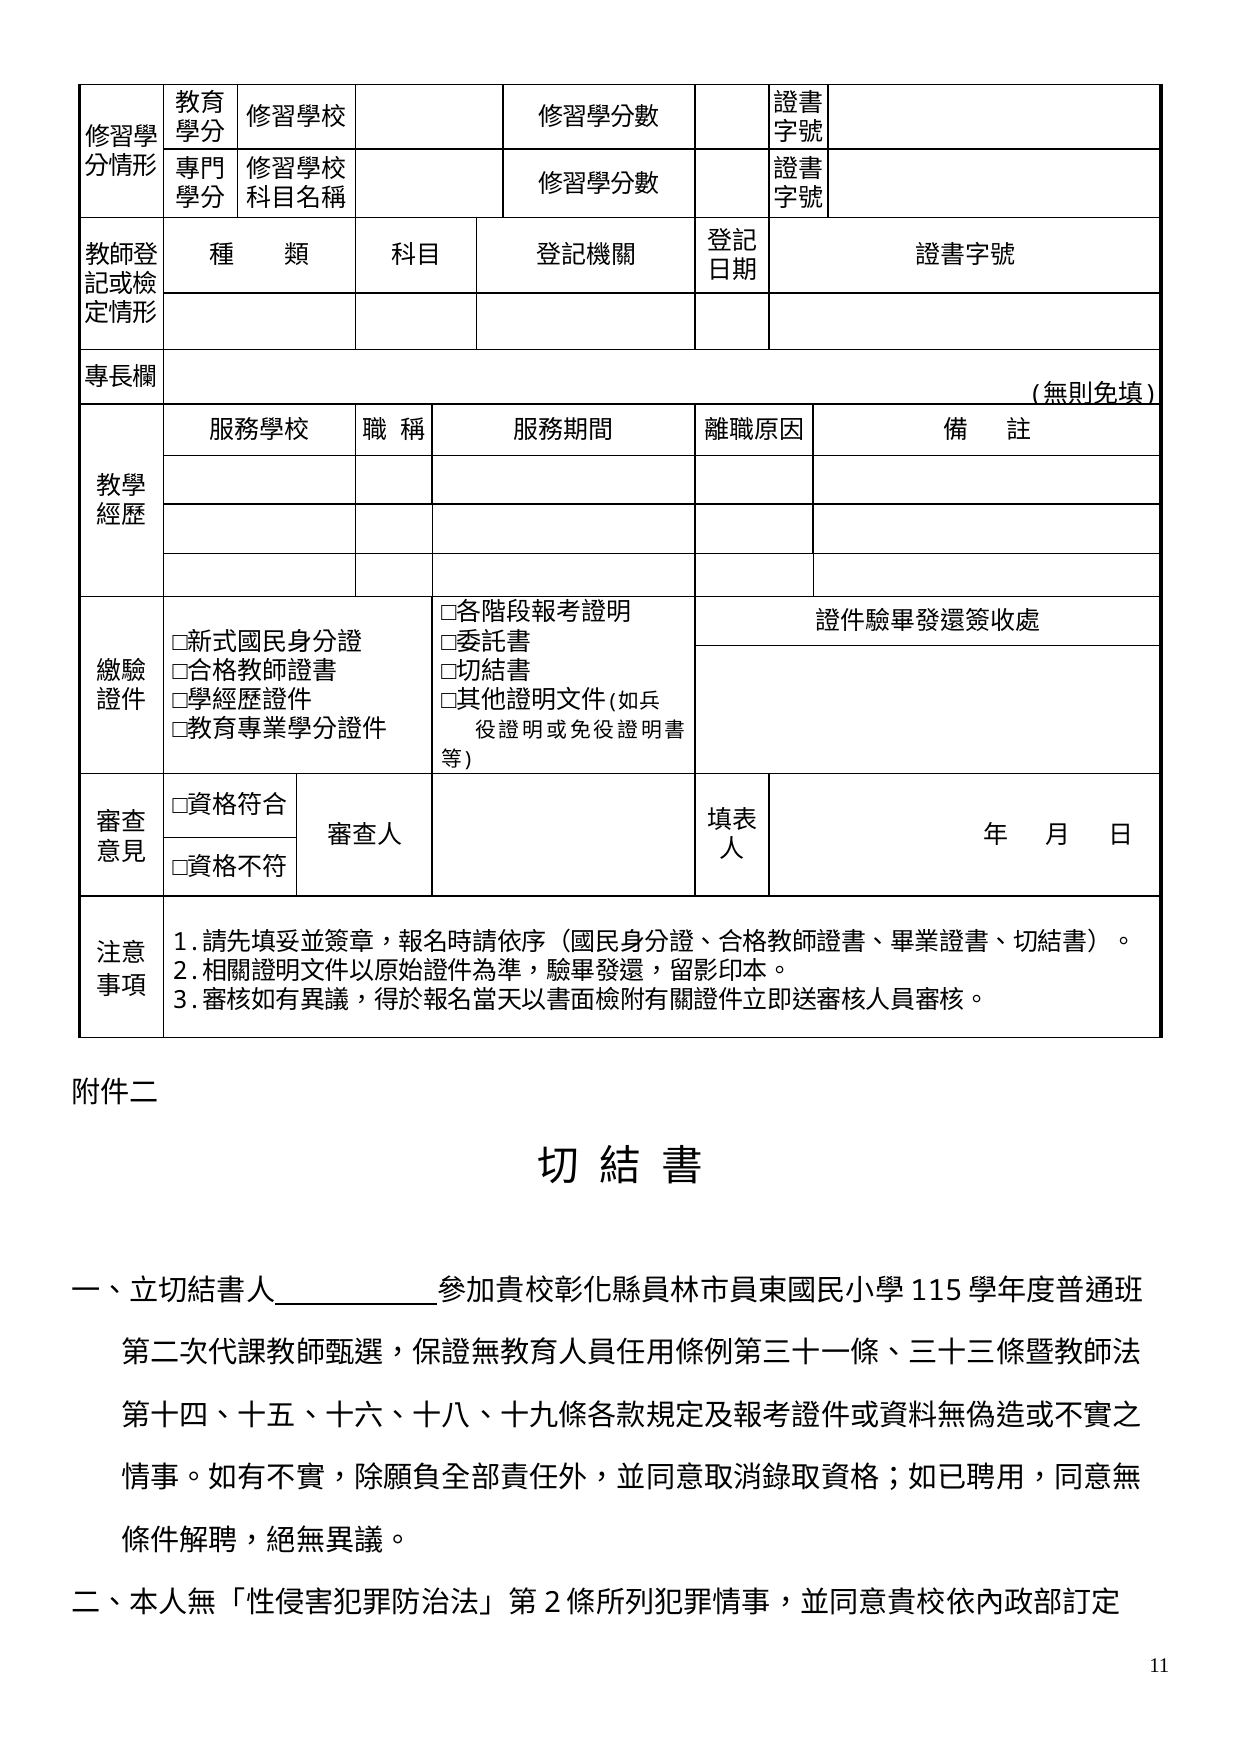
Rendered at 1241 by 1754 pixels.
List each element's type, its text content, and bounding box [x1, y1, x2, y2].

table_cell 教育 學分 [164, 85, 237, 148]
table_cell 種 類 [164, 218, 355, 292]
table_cell 科目 [356, 218, 476, 292]
table_cell 修習學分數 [504, 150, 694, 217]
table_cell [696, 294, 768, 349]
table_cell [696, 646, 1159, 772]
text 二、本人無「性侵害犯罪防治法」第2條所列犯罪情事，並同意貴校依內政部訂定 [71, 1558, 1169, 1621]
table_cell 登記日期 [696, 218, 768, 292]
table_cell 服務學校 [164, 405, 355, 454]
table_cell [433, 505, 694, 553]
table_cell 登記機關 [477, 218, 694, 292]
table_cell [356, 554, 432, 596]
table_cell □各階段報考證明 □委託書 □切結書 □其他證明文件(如兵 役證明或免役證明書等) [433, 597, 694, 772]
table_cell 專長欄 [81, 350, 163, 403]
table_cell [164, 294, 355, 349]
table_cell 審查 意見 [81, 774, 163, 895]
table_cell □資格符合 [164, 774, 296, 837]
table_cell 教師登記或檢 定情形 [81, 218, 163, 349]
table_cell [433, 554, 694, 596]
text 切結書 [71, 1121, 1169, 1183]
table_cell 修習學校 [238, 85, 355, 148]
table_cell 證書 字號 [770, 85, 827, 148]
table_cell 備 註 [814, 405, 1159, 454]
table_cell [696, 505, 812, 553]
table_cell 證件驗畢發還簽收處 [696, 597, 1159, 644]
table_cell 審查人 [297, 774, 431, 895]
table_cell 服務期間 [433, 405, 694, 454]
table_cell 年 月 日 [770, 774, 1159, 895]
table_cell [829, 150, 1159, 217]
table_cell [356, 150, 502, 217]
table_cell □新式國民身分證 □合格教師證書 □學經歷證件 □教育專業學分證件 [164, 597, 431, 772]
table_cell 教學經歷 [81, 405, 163, 596]
table_cell [814, 554, 1159, 596]
table_cell [770, 294, 1159, 349]
table_cell 修習學校 科目名稱 [238, 150, 355, 217]
table_cell 職 稱 [356, 405, 431, 454]
table_cell [696, 456, 812, 503]
table_cell [814, 456, 1159, 503]
table_cell □資格不符 [164, 838, 296, 895]
table_cell [814, 505, 1159, 553]
table_cell 離職原因 [696, 405, 812, 454]
table_cell [164, 505, 355, 553]
table_cell 填表人 [696, 774, 768, 895]
table_cell [164, 554, 355, 596]
table_cell 證書字號 [770, 218, 1159, 292]
text 附件二 [71, 1048, 1169, 1111]
table_cell 修習學分情形 [81, 85, 163, 217]
table_cell [433, 774, 694, 895]
table_cell [696, 554, 813, 596]
table_cell [356, 85, 502, 148]
table_cell 專門 學分 [164, 150, 237, 217]
table_cell [696, 85, 768, 148]
text 一、立切結書人 參加貴校彰化縣員林市員東國民小學115學年度普通班第二次代課教師甄選，保證無教育人員任用條例第三十一條、三十三條暨教師法第十四、十五、十六、十八、十九條各款規定及報考證件或資料無偽造或不實之情事。如有不實，除願負全部責任外，並同意取消錄取資格；如已聘用，同意無條件解聘，絕無異議。 [71, 1246, 1169, 1558]
table_cell (無則免填) [164, 350, 1159, 403]
table_cell 修習學分數 [504, 85, 694, 148]
table_cell [356, 505, 432, 553]
table_cell 注意 事項 [81, 897, 163, 1037]
table_cell [829, 85, 1159, 148]
table_cell [356, 456, 431, 503]
table_cell 繳驗 證件 [81, 597, 163, 772]
table_cell [164, 456, 355, 503]
table_cell [433, 456, 694, 503]
table_cell [477, 294, 694, 349]
table_cell [356, 294, 476, 349]
table_cell [696, 150, 768, 217]
table_cell 1.請先填妥並簽章，報名時請依序（國民身分證、合格教師證書、畢業證書、切結書）。 2.相關證明文件以原始證件為準，驗畢發還，留影印本。 3.審核如有異議，得於報名當天以書面檢附有關證件立即送審核人員審核。 [164, 897, 1159, 1037]
table_cell 證書 字號 [770, 150, 827, 217]
